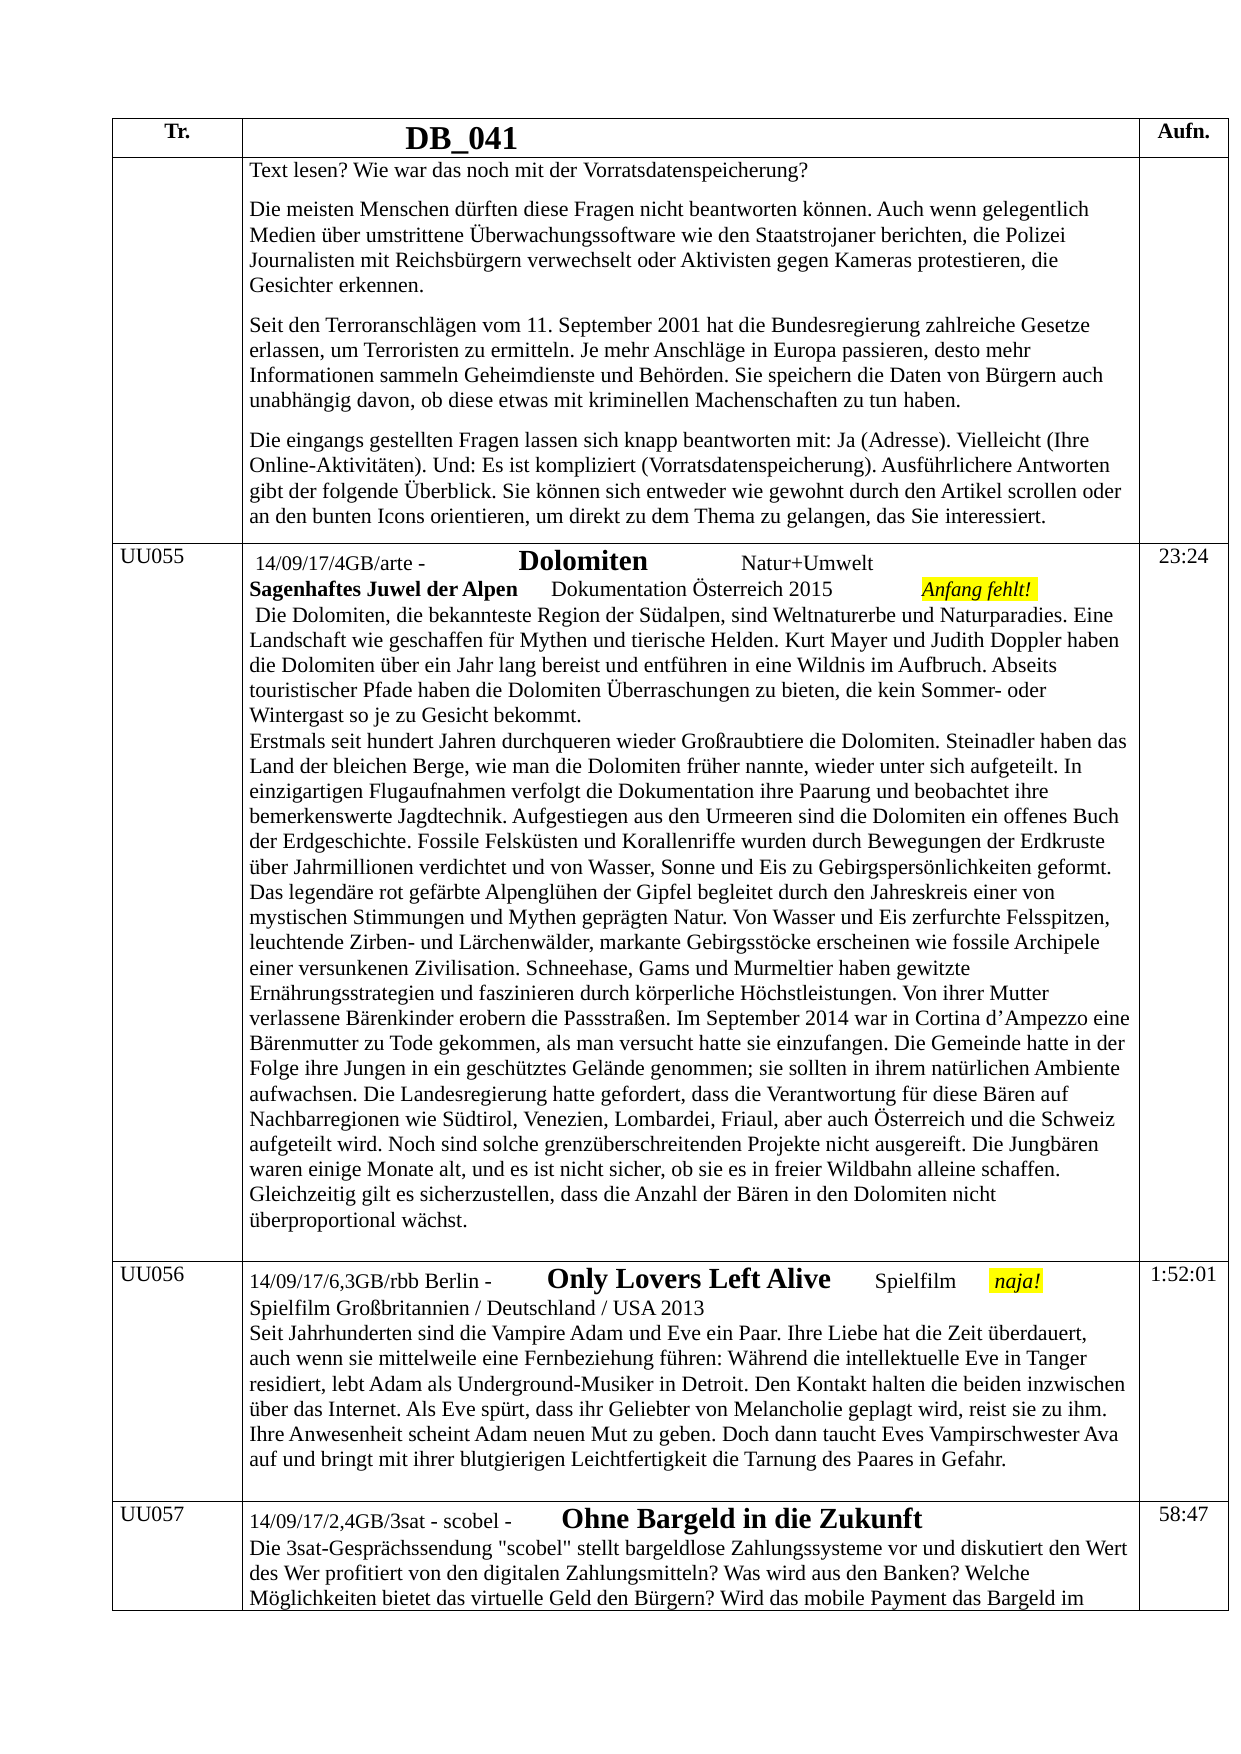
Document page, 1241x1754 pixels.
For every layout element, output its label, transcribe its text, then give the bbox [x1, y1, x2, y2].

table_cell 14/09/17/6,3GB/rbb Berlin - Only Lovers Left Alive Spielfilm naja! Spielfilm Großbritannien / Deutschland / USA 2013 Seit Jahrhunderten sind die Vampire Adam und Eve ein Paar. Ihre Liebe hat die Zeit überdauert, auch wenn sie mittelweile eine Fernbeziehung führen: Während die intellektuelle Eve in Tanger residiert, lebt Adam als Underground-Musiker in Detroit. Den Kontakt halten die beiden inzwischen über das Internet. Als Eve spürt, dass ihr Geliebter von Melancholie geplagt wird, reist sie zu ihm. Ihre Anwesenheit scheint Adam neuen Mut zu geben. Doch dann taucht Eves Vampirschwester Ava auf und bringt mit ihrer blutgierigen Leichtfertigkeit die Tarnung des Paares in Gefahr. [243, 1262, 1139, 1501]
table_cell 1:52:01 [1140, 1262, 1228, 1501]
table_cell Text lesen? Wie war das noch mit der Vorratsdatenspeicherung? Die meisten Menschen dürften diese Fragen nicht beantworten können. Auch wenn gelegentlich Medien über umstrittene Überwachungssoftware wie den Staatstrojaner berichten, die Polizei Journalisten mit Reichsbürgern verwechselt oder Aktivisten gegen Kameras protestieren, die Gesichter erkennen. Seit den Terroranschlägen vom 11. September 2001 hat die Bundesregierung zahlreiche Gesetze erlassen, um Terroristen zu ermitteln. Je mehr Anschläge in Europa passieren, desto mehr Informationen sammeln Geheimdienste und Behörden. Sie speichern die Daten von Bürgern auch unabhängig davon, ob diese etwas mit kriminellen Machenschaften zu tun haben. Die eingangs gestellten Fragen lassen sich knapp beantworten mit: Ja (Adresse). Vielleicht (Ihre Online-Aktivitäten). Und: Es ist kompliziert (Vorratsdatenspeicherung). Ausführlichere Antworten gibt der folgende Überblick. Sie können sich entweder wie gewohnt durch den Artikel scrollen oder an den bunten Icons orientieren, um direkt zu dem Thema zu gelangen, das Sie interessiert. [243, 158, 1139, 543]
table_cell UU056 [113, 1262, 242, 1501]
table_cell UU057 [113, 1502, 242, 1610]
table_cell [1140, 158, 1228, 543]
table_cell 14/09/17/2,4GB/3sat - scobel - Ohne Bargeld in die Zukunft Die 3sat-Gesprächssendung "scobel" stellt bargeldlose Zahlungssysteme vor und diskutiert den Wert des Wer profitiert von den digitalen Zahlungsmitteln? Was wird aus den Banken? Welche Möglichkeiten bietet das virtuelle Geld den Bürgern? Wird das mobile Payment das Bargeld im [243, 1502, 1139, 1610]
table_cell 58:47 [1140, 1502, 1228, 1610]
table_header Aufn. [1140, 119, 1228, 157]
table_header DB_041 [243, 119, 1139, 157]
table_cell 23:24 [1140, 544, 1228, 1261]
table_header Tr. [113, 119, 242, 157]
table_cell 14/09/17/4GB/arte - Dolomiten Natur+Umwelt Sagenhaftes Juwel der Alpen Dokumentation Österreich 2015 Anfang fehlt! Die Dolomiten, die bekannteste Region der Südalpen, sind Weltnaturerbe und Naturparadies. Eine Landschaft wie geschaffen für Mythen und tierische Helden. Kurt Mayer und Judith Doppler haben die Dolomiten über ein Jahr lang bereist und entführen in eine Wildnis im Aufbruch. Abseits touristischer Pfade haben die Dolomiten Überraschungen zu bieten, die kein Sommer- oder Wintergast so je zu Gesicht bekommt. Erstmals seit hundert Jahren durchqueren wieder Großraubtiere die Dolomiten. Steinadler haben das Land der bleichen Berge, wie man die Dolomiten früher nannte, wieder unter sich aufgeteilt. In einzigartigen Flugaufnahmen verfolgt die Dokumentation ihre Paarung und beobachtet ihre bemerkenswerte Jagdtechnik. Aufgestiegen aus den Urmeeren sind die Dolomiten ein offenes Buch der Erdgeschichte. Fossile Felsküsten und Korallenriffe wurden durch Bewegungen der Erdkruste über Jahrmillionen verdichtet und von Wasser, Sonne und Eis zu Gebirgspersönlichkeiten geformt. Das legendäre rot gefärbte Alpenglühen der Gipfel begleitet durch den Jahreskreis einer von mystischen Stimmungen und Mythen geprägten Natur. Von Wasser und Eis zerfurchte Felsspitzen, leuchtende Zirben- und Lärchenwälder, markante Gebirgsstöcke erscheinen wie fossile Archipele einer versunkenen Zivilisation. Schneehase, Gams und Murmeltier haben gewitzte Ernährungsstrategien und faszinieren durch körperliche Höchstleistungen. Von ihrer Mutter verlassene Bärenkinder erobern die Passstraßen. Im September 2014 war in Cortina d’Ampezzo eine Bärenmutter zu Tode gekommen, als man versucht hatte sie einzufangen. Die Gemeinde hatte in der Folge ihre Jungen in ein geschütztes Gelände genommen; sie sollten in ihrem natürlichen Ambiente aufwachsen. Die Landesregierung hatte gefordert, dass die Verantwortung für diese Bären auf Nachbarregionen wie Südtirol, Venezien, Lombardei, Friaul, aber auch Österreich und die Schweiz aufgeteilt wird. Noch sind solche grenzüberschreitenden Projekte nicht ausgereift. Die Jungbären waren einige Monate alt, und es ist nicht sicher, ob sie es in freier Wildbahn alleine schaffen. Gleichzeitig gilt es sicherzustellen, dass die Anzahl der Bären in den Dolomiten nicht überproportional wächst. [243, 544, 1139, 1261]
table_cell UU055 [113, 544, 242, 1261]
table_cell [113, 158, 242, 543]
